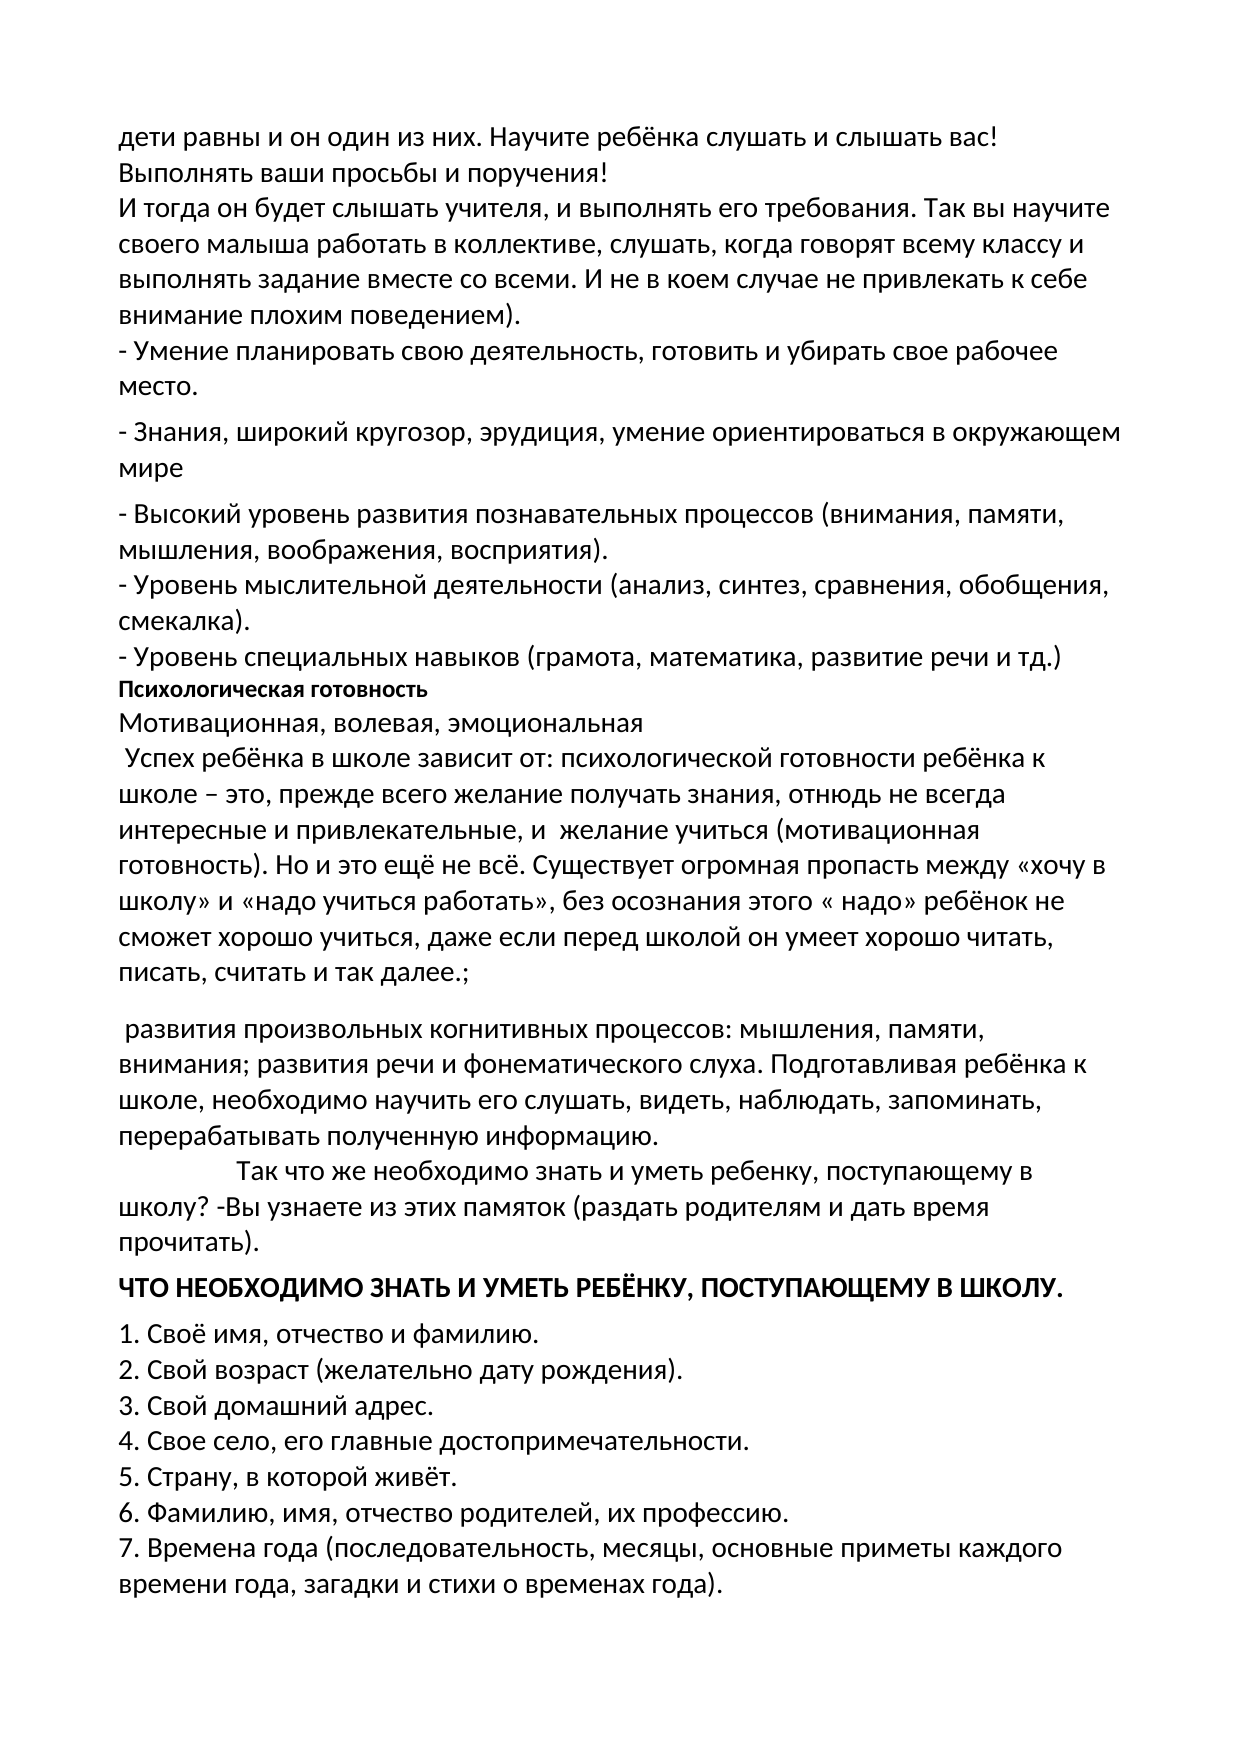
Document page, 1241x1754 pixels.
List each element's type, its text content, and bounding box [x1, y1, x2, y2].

text 4. Свое село, его главные достопримечательности. [118, 1422, 1122, 1458]
text 5. Страну, в которой живёт. [118, 1458, 1122, 1494]
text 3. Свой домашний адрес. [118, 1387, 1122, 1422]
text 7. Времена года (последовательность, месяцы, основные приметы каждого времени года, загадки и стихи о временах года). [118, 1529, 1122, 1601]
text - Уровень специальных навыков (грамота, математика, развитие речи и тд.) [118, 638, 1122, 673]
text - Высокий уровень развития познавательных процессов (внимания, памяти, мышления, воображения, восприятия). [118, 495, 1122, 566]
text Успех ребёнка в школе зависит от: психологической готовности ребёнка к школе – это, прежде всего желание получать знания, отнюдь не всегда интересные и привлекательные, и желание учиться (мотивационная готовность). Но и это ещё не всё. Существует огромная пропасть между «хочу в школу» и «надо учиться работать», без осознания этого « надо» ребёнок не сможет хорошо учиться, даже если перед школой он умеет хорошо читать, писать, считать и так далее.; [118, 739, 1122, 989]
text развития произвольных когнитивных процессов: мышления, памяти, внимания; развития речи и фонематического слуха. Подготавливая ребёнка к школе, необходимо научить его слушать, видеть, наблюдать, запоминать, перерабатывать полученную информацию. [118, 1010, 1122, 1152]
text 6. Фамилию, имя, отчество родителей, их профессию. [118, 1494, 1122, 1529]
text Мотивационная, волевая, эмоциональная [118, 704, 1122, 739]
text И тогда он будет слышать учителя, и выполнять его требования. Так вы научите своего малыша работать в коллективе, слушать, когда говорят всему классу и выполнять задание вместе со всеми. И не в коем случае не привлекать к себе внимание плохим поведением). [118, 189, 1122, 332]
text Так что же необходимо знать и уметь ребенку, поступающему в школу? -Вы узнаете из этих памяток (раздать родителям и дать время прочитать). [118, 1152, 1122, 1259]
text дети равны и он один из них. Научите ребёнка слушать и слышать вас! Выполнять ваши просьбы и поручения! [118, 118, 1122, 189]
text ЧТО НЕОБХОДИМО ЗНАТЬ И УМЕТЬ РЕБЁНКУ, ПОСТУПАЮЩЕМУ В ШКОЛУ. [118, 1269, 1122, 1305]
text - Уровень мыслительной деятельности (анализ, синтез, сравнения, обобщения, смекалка). [118, 566, 1122, 638]
text 2. Свой возраст (желательно дату рождения). [118, 1351, 1122, 1387]
text 1. Своё имя, отчество и фамилию. [118, 1316, 1122, 1351]
text - Знания, широкий кругозор, эрудиция, умение ориентироваться в окружающем мире [118, 413, 1122, 485]
text - Умение планировать свою деятельность, готовить и убирать свое рабочее место. [118, 332, 1122, 403]
text Психологическая готовность [118, 673, 1122, 704]
